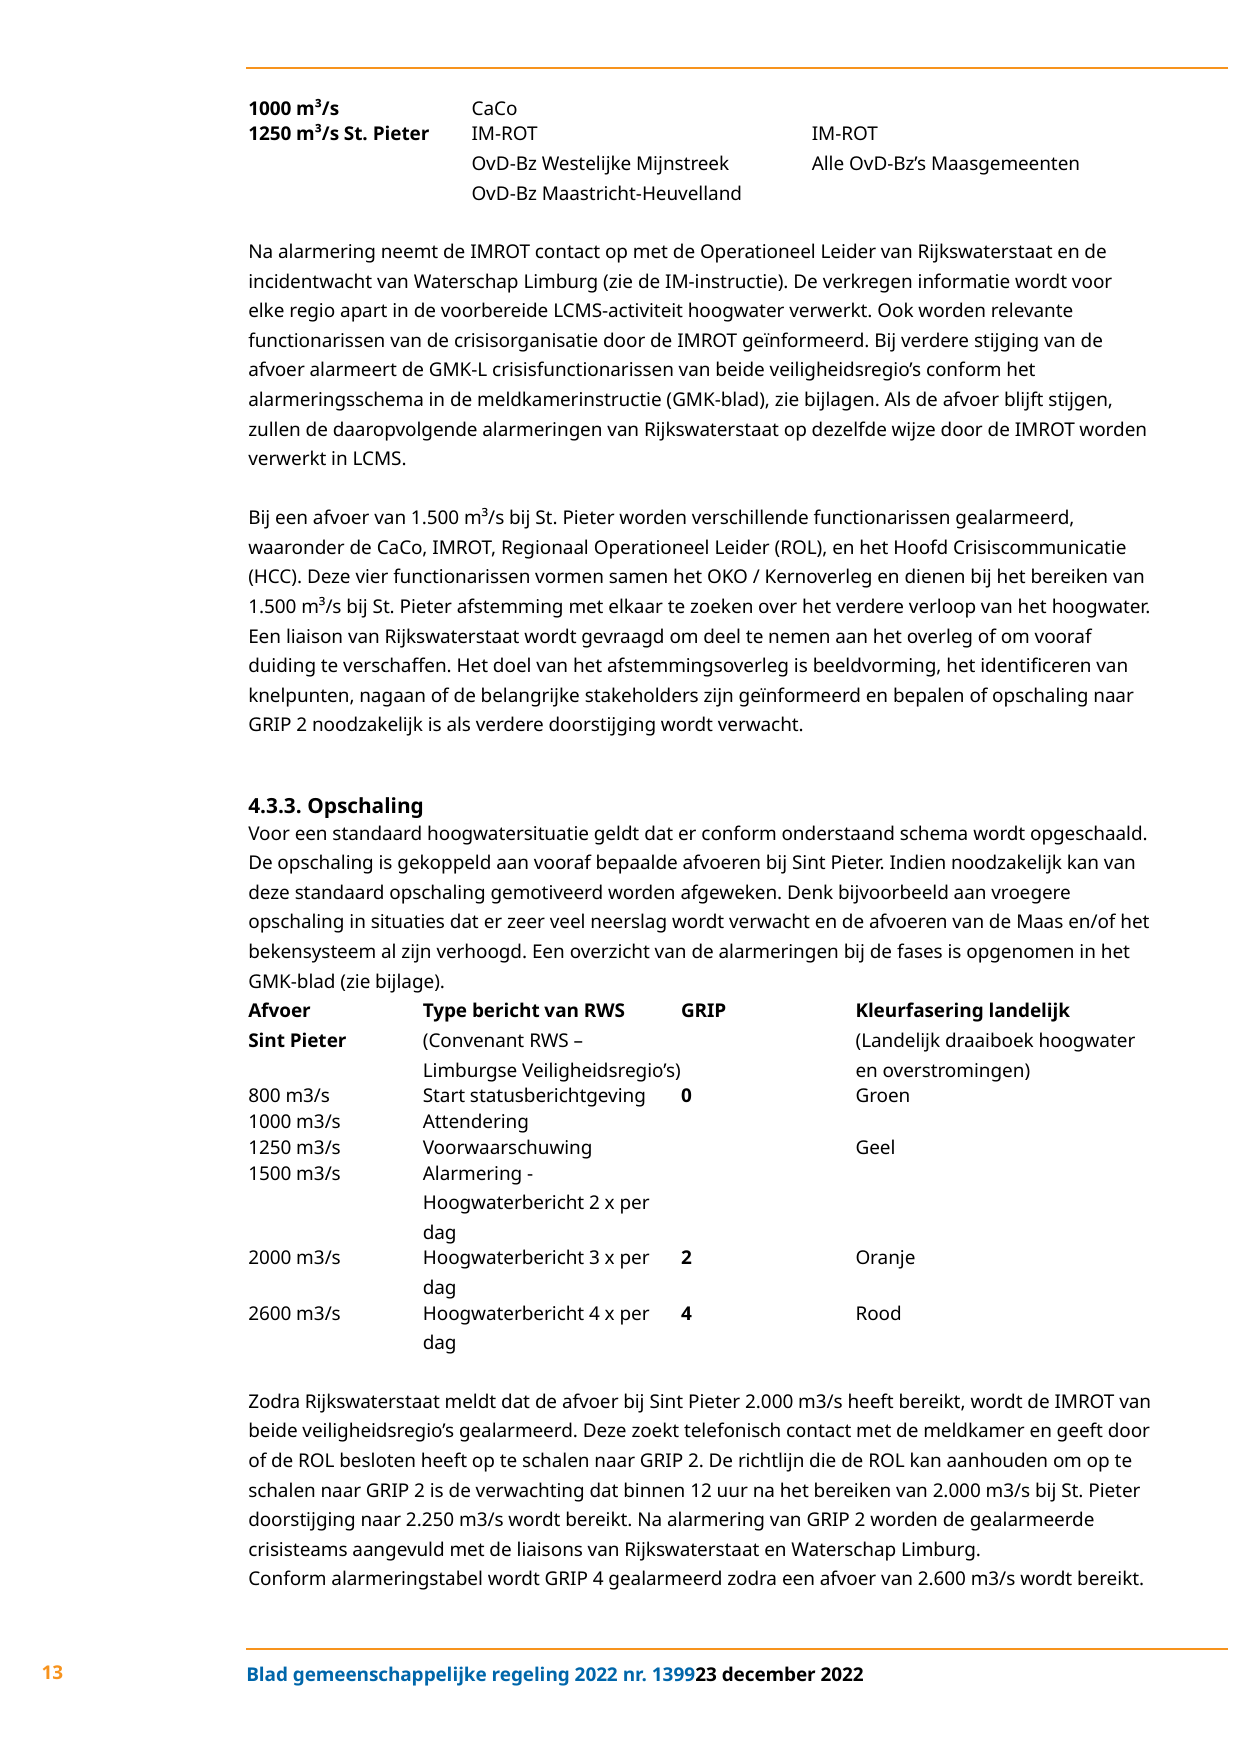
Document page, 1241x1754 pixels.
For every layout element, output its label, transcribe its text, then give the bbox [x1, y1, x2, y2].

table_cell 2600 m3/s [248, 1300, 423, 1355]
table_cell Hoogwaterbericht 4 x per dag [423, 1300, 681, 1355]
table_header Kleurfasering landelijk (Landelijk draaiboek hoogwater en overstromingen) [855, 998, 1152, 1082]
text Voor een standaard hoogwatersituatie geldt dat er conform onderstaand schema wordt opgeschaald. De opschaling is gekoppeld aan vooraf bepaalde afvoeren bij Sint Pieter. Indien noodzakelijk kan van deze standaard opschaling gemotiveerd worden afgeweken. Denk bijvoorbeeld aan vroegere opschaling in situaties dat er zeer veel neerslag wordt verwacht en de afvoeren van de Maas en/of het bekensysteem al zijn verhoogd. Een overzicht van de alarmeringen bij de fases is opgenomen in het GMK-blad (zie bijlage). [248, 820, 1152, 994]
table_cell 1250 m³/s St. Pieter [248, 121, 471, 205]
picture [41, 47, 231, 172]
text Conform alarmeringstabel wordt GRIP 4 gealarmeerd zodra een afvoer van 2.600 m3/s wordt bereikt. [248, 1566, 1152, 1591]
table_cell 2000 m3/s [248, 1245, 423, 1300]
table_cell IM-ROT OvD-Bz Westelijke Mijnstreek OvD-Bz Maastricht-Heuvelland [471, 121, 812, 205]
table_cell 800 m3/s [248, 1083, 423, 1108]
table_cell Voorwaarschuwing [423, 1134, 681, 1160]
table_header Afvoer Sint Pieter [248, 998, 423, 1082]
table_cell Groen [855, 1083, 1152, 1108]
table_cell [855, 1108, 1152, 1134]
table_cell [855, 1160, 1152, 1244]
table_cell CaCo [471, 95, 1152, 121]
table_cell 1500 m3/s [248, 1160, 423, 1244]
table_cell 1250 m3/s [248, 1134, 423, 1160]
table_cell Hoogwaterbericht 3 x per dag [423, 1245, 681, 1300]
table_cell Rood [855, 1300, 1152, 1355]
table_cell 2 [681, 1245, 855, 1300]
text Zodra Rijkswaterstaat meldt dat de afvoer bij Sint Pieter 2.000 m3/s heeft bereikt, wordt de IMROT van beide veiligheidsregio’s gealarmeerd. Deze zoekt telefonisch contact met de meldkamer en geeft door of de ROL besloten heeft op te schalen naar GRIP 2. De richtlijn die de ROL kan aanhouden om op te schalen naar GRIP 2 is de verwachting dat binnen 12 uur na het bereiken van 2.000 m3/s bij St. Pieter doorstijging naar 2.250 m3/s wordt bereikt. Na alarmering van GRIP 2 worden de gealarmeerde crisisteams aangevuld met de liaisons van Rijkswaterstaat en Waterschap Limburg. [248, 1388, 1152, 1562]
table_cell 1000 m³/s [248, 95, 471, 121]
table_cell Start statusberichtgeving [423, 1083, 681, 1108]
table_cell 4 [681, 1300, 855, 1355]
table_cell IM-ROT Alle OvD-Bz’s Maasgemeenten [812, 121, 1152, 205]
table_cell Attendering [423, 1108, 681, 1134]
table_cell Geel [855, 1134, 1152, 1160]
text 4.3.3. Opschaling [248, 792, 1152, 820]
table_cell [681, 1108, 855, 1134]
table_header GRIP [681, 998, 855, 1082]
text Na alarmering neemt de IMROT contact op met de Operationeel Leider van Rijkswaterstaat en de incidentwacht van Waterschap Limburg (zie de IM-instructie). De verkregen informatie wordt voor elke regio apart in de voorbereide LCMS-activiteit hoogwater verwerkt. Ook worden relevante functionarissen van de crisisorganisatie door de IMROT geïnformeerd. Bij verdere stijging van de afvoer alarmeert de GMK-L crisisfunctionarissen van beide veiligheidsregio’s conform het alarmeringsschema in de meldkamerinstructie (GMK-blad), zie bijlagen. Als de afvoer blijft stijgen, zullen de daaropvolgende alarmeringen van Rijkswaterstaat op dezelfde wijze door de IMROT worden verwerkt in LCMS. [248, 238, 1152, 471]
table_cell Oranje [855, 1245, 1152, 1300]
table_header Type bericht van RWS (Convenant RWS – Limburgse Veiligheidsregio’s) [423, 998, 681, 1082]
table_cell 1000 m3/s [248, 1108, 423, 1134]
table_cell [681, 1134, 855, 1160]
table_cell 0 [681, 1083, 855, 1108]
table_cell Alarmering - Hoogwaterbericht 2 x per dag [423, 1160, 681, 1244]
table_cell [681, 1160, 855, 1244]
text Bij een afvoer van 1.500 m³/s bij St. Pieter worden verschillende functionarissen gealarmeerd, waaronder de CaCo, IMROT, Regionaal Operationeel Leider (ROL), en het Hoofd Crisiscommunicatie (HCC). Deze vier functionarissen vormen samen het OKO / Kernoverleg en dienen bij het bereiken van 1.500 m³/s bij St. Pieter afstemming met elkaar te zoeken over het verdere verloop van het hoogwater. Een liaison van Rijkswaterstaat wordt gevraagd om deel te nemen aan het overleg of om vooraf duiding te verschaffen. Het doel van het afstemmingsoverleg is beeldvorming, het identificeren van knelpunten, nagaan of de belangrijke stakeholders zijn geïnformeerd en bepalen of opschaling naar GRIP 2 noodzakelijk is als verdere doorstijging wordt verwacht. [248, 504, 1152, 737]
